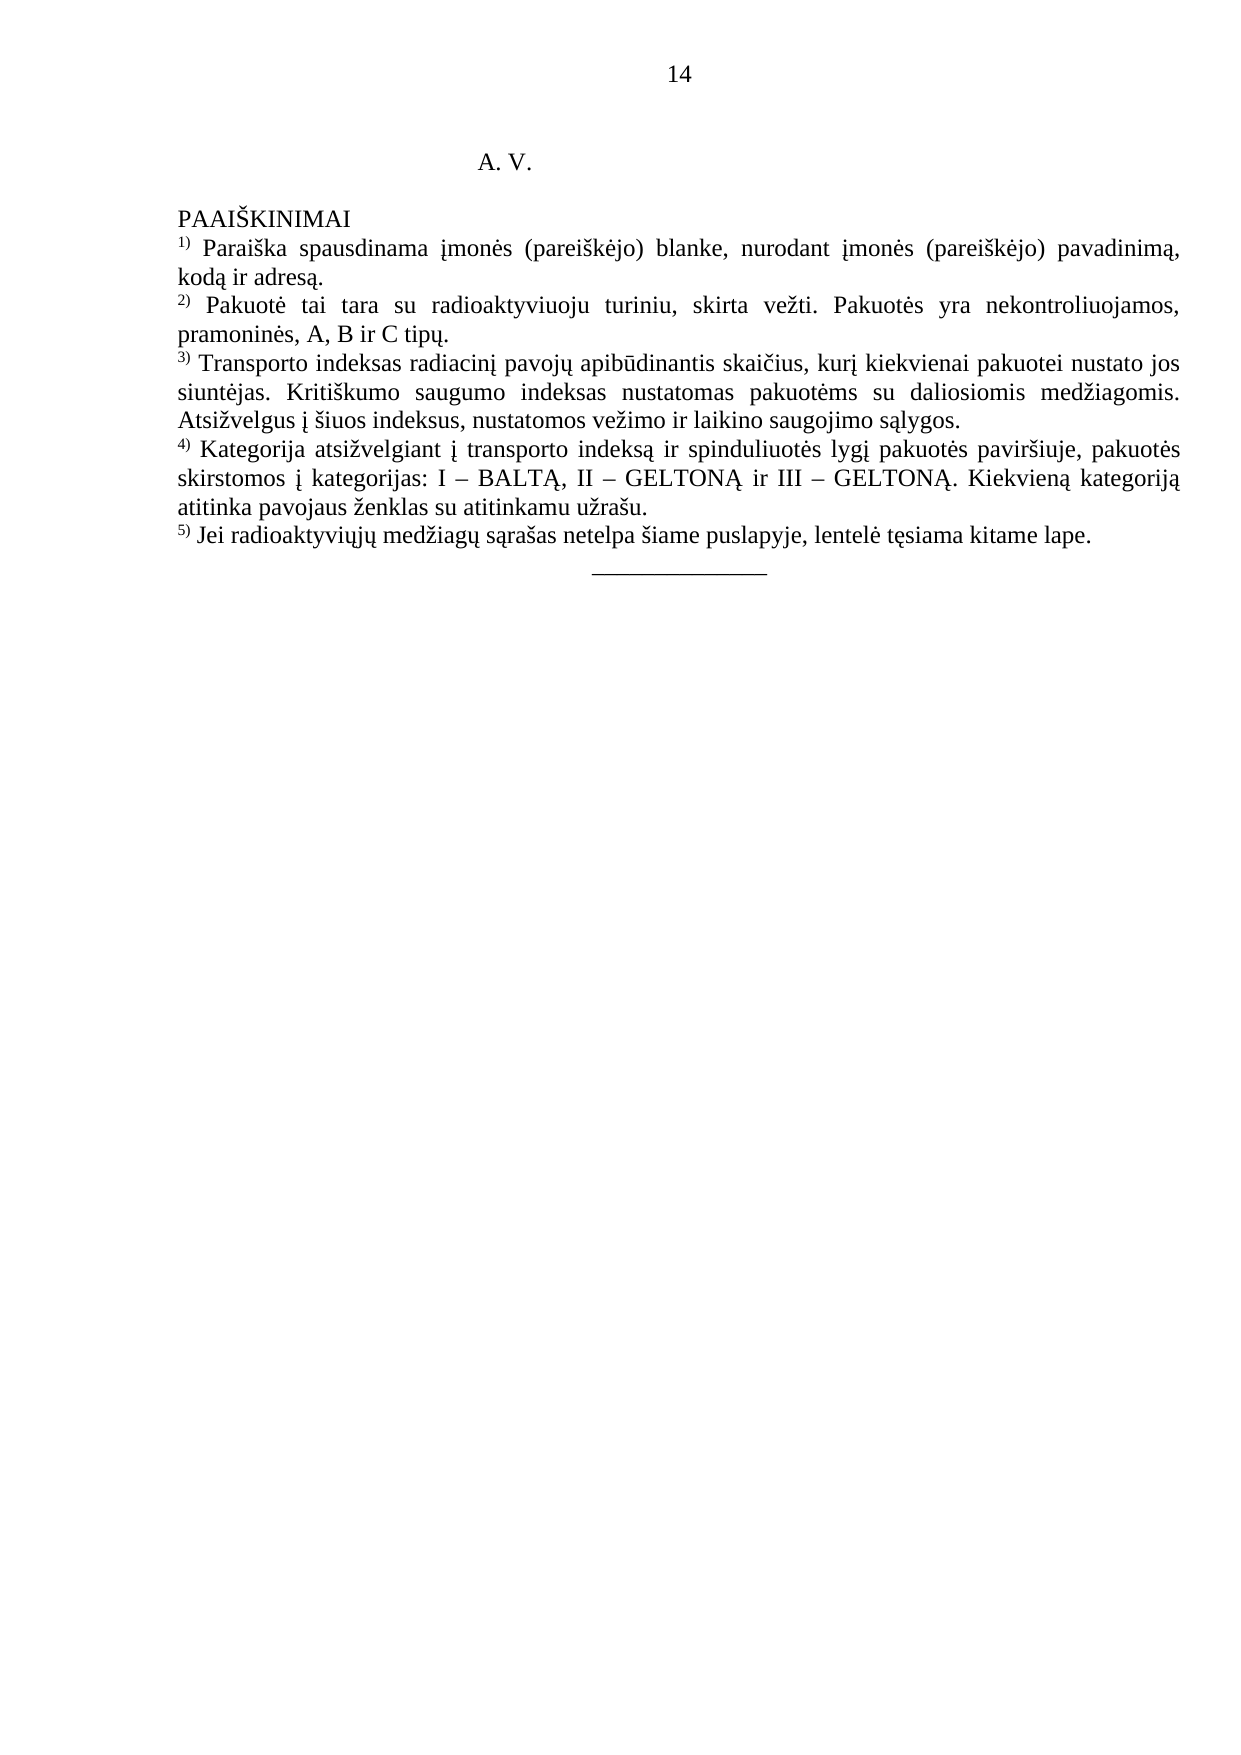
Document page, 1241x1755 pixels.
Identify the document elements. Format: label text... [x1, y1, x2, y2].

text 4) Kategorija atsižvelgiant į transporto indeksą ir spinduliuotės lygį pakuotės paviršiuje, pakuotės skirstomos į kategorijas: I – BALTĄ, II – GELTONĄ ir III – GELTONĄ. Kiekvieną kategoriją atitinka pavojaus ženklas su atitinkamu užrašu. [177, 434, 1181, 521]
text PAAIŠKINIMAI [177, 204, 1181, 233]
text 5) Jei radioaktyviųjų medžiagų sąrašas netelpa šiame puslapyje, lentelė tęsiama kitame lape. [177, 521, 1181, 549]
text 3) Transporto indeksas radiacinį pavojų apibūdinantis skaičius, kurį kiekvienai pakuotei nustato jos siuntėjas. Kritiškumo saugumo indeksas nustatomas pakuotėms su daliosiomis medžiagomis. Atsižvelgus į šiuos indeksus, nustatomos vežimo ir laikino saugojimo sąlygos. [177, 348, 1181, 434]
text A. V. [177, 147, 1181, 176]
text ______________ [177, 549, 1181, 578]
text 2) Pakuotė tai tara su radioaktyviuoju turiniu, skirta vežti. Pakuotės yra nekontroliuojamos, pramoninės, A, B ir C tipų. [177, 291, 1181, 348]
text 1) Paraiška spausdinama įmonės (pareiškėjo) blanke, nurodant įmonės (pareiškėjo) pavadinimą, kodą ir adresą. [177, 233, 1181, 291]
